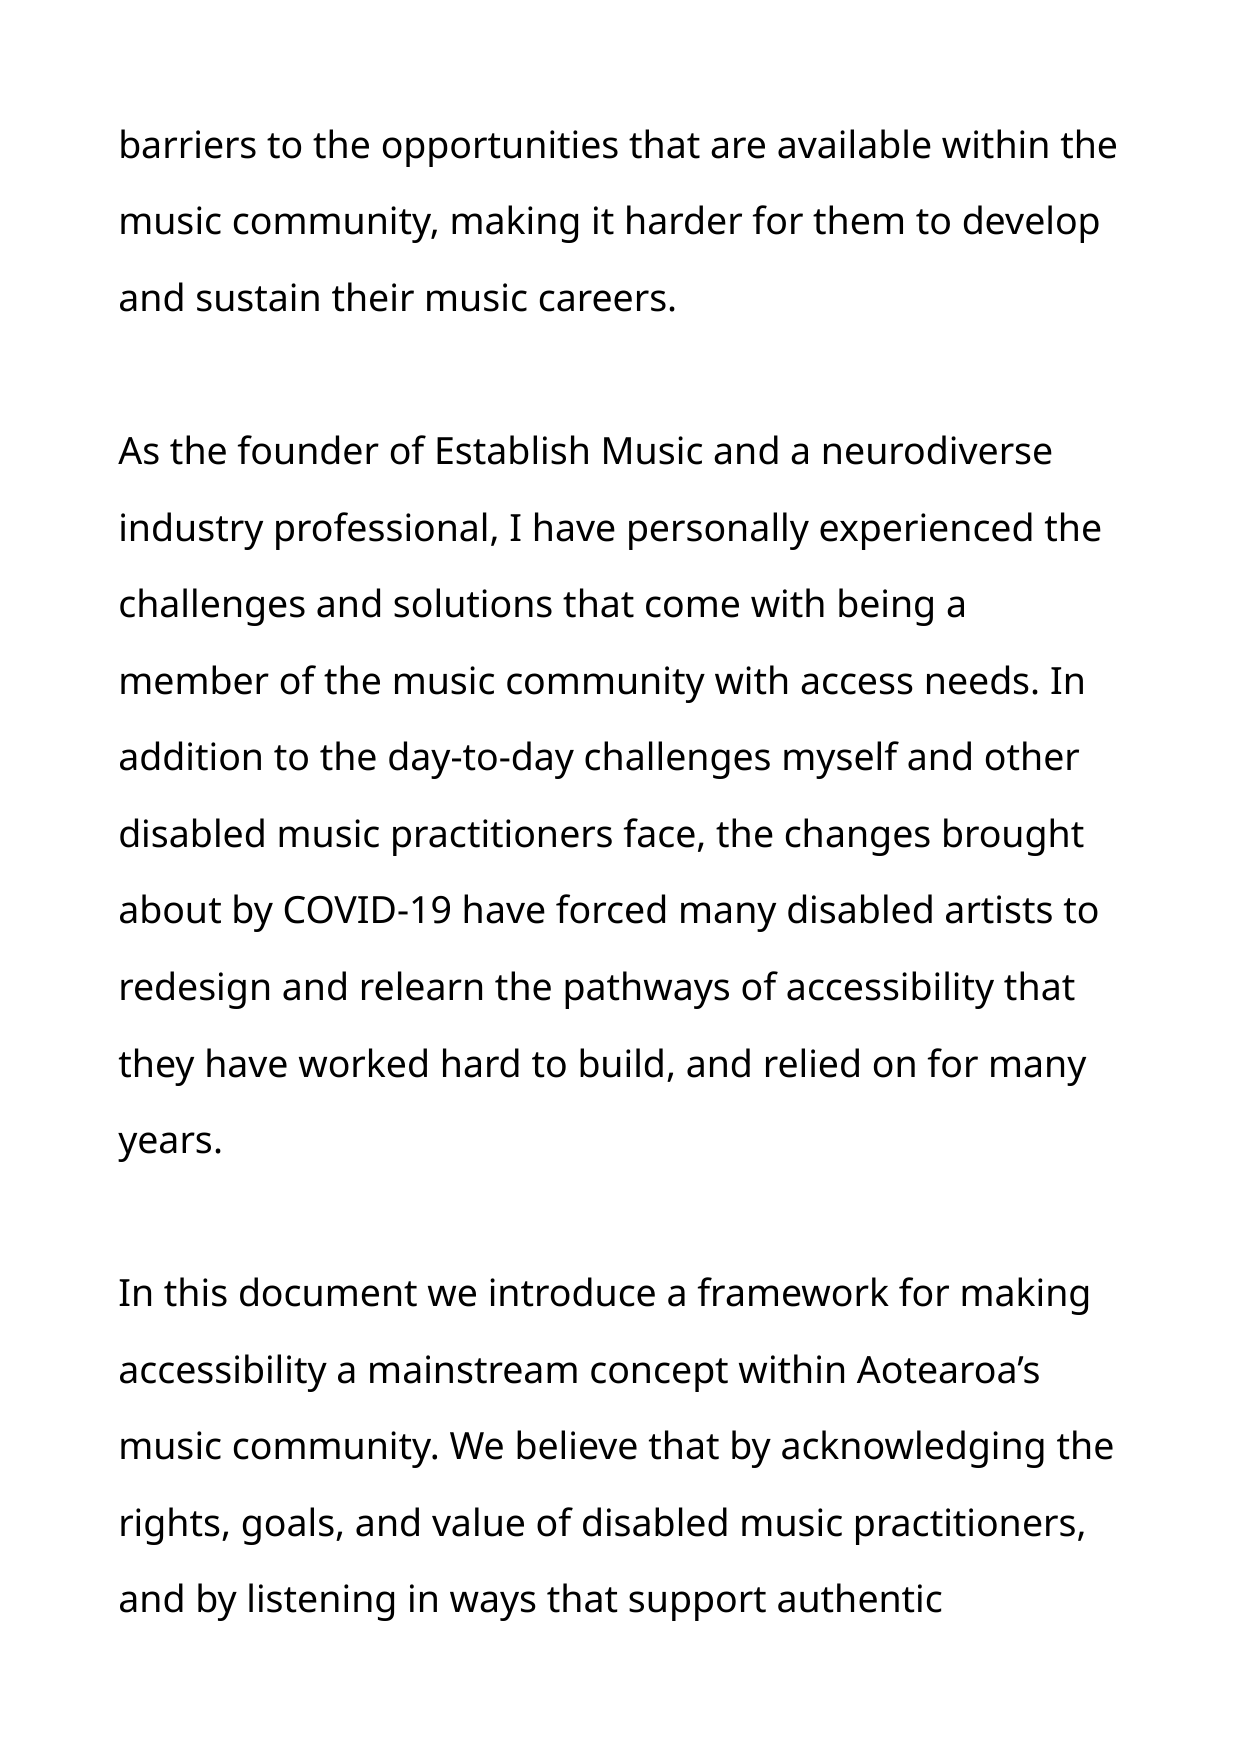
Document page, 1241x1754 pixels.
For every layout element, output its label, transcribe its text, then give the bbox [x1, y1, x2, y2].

text barriers to the opportunities that are available within the music community, making it harder for them to develop and sustain their music careers. [118, 118, 1122, 322]
text In this document we introduce a framework for making accessibility a mainstream concept within Aotearoa’s music community. We believe that by acknowledging the rights, goals, and value of disabled music practitioners, and by listening in ways that support authentic [118, 1267, 1122, 1624]
text As the founder of Establish Music and a neurodiverse industry professional, I have personally experienced the challenges and solutions that come with being a member of the music community with access needs. In addition to the day-to-day challenges myself and other disabled music practitioners face, the changes brought about by COVID-19 have forced many disabled artists to redesign and relearn the pathways of accessibility that they have worked hard to build, and relied on for many years. [118, 424, 1122, 1164]
